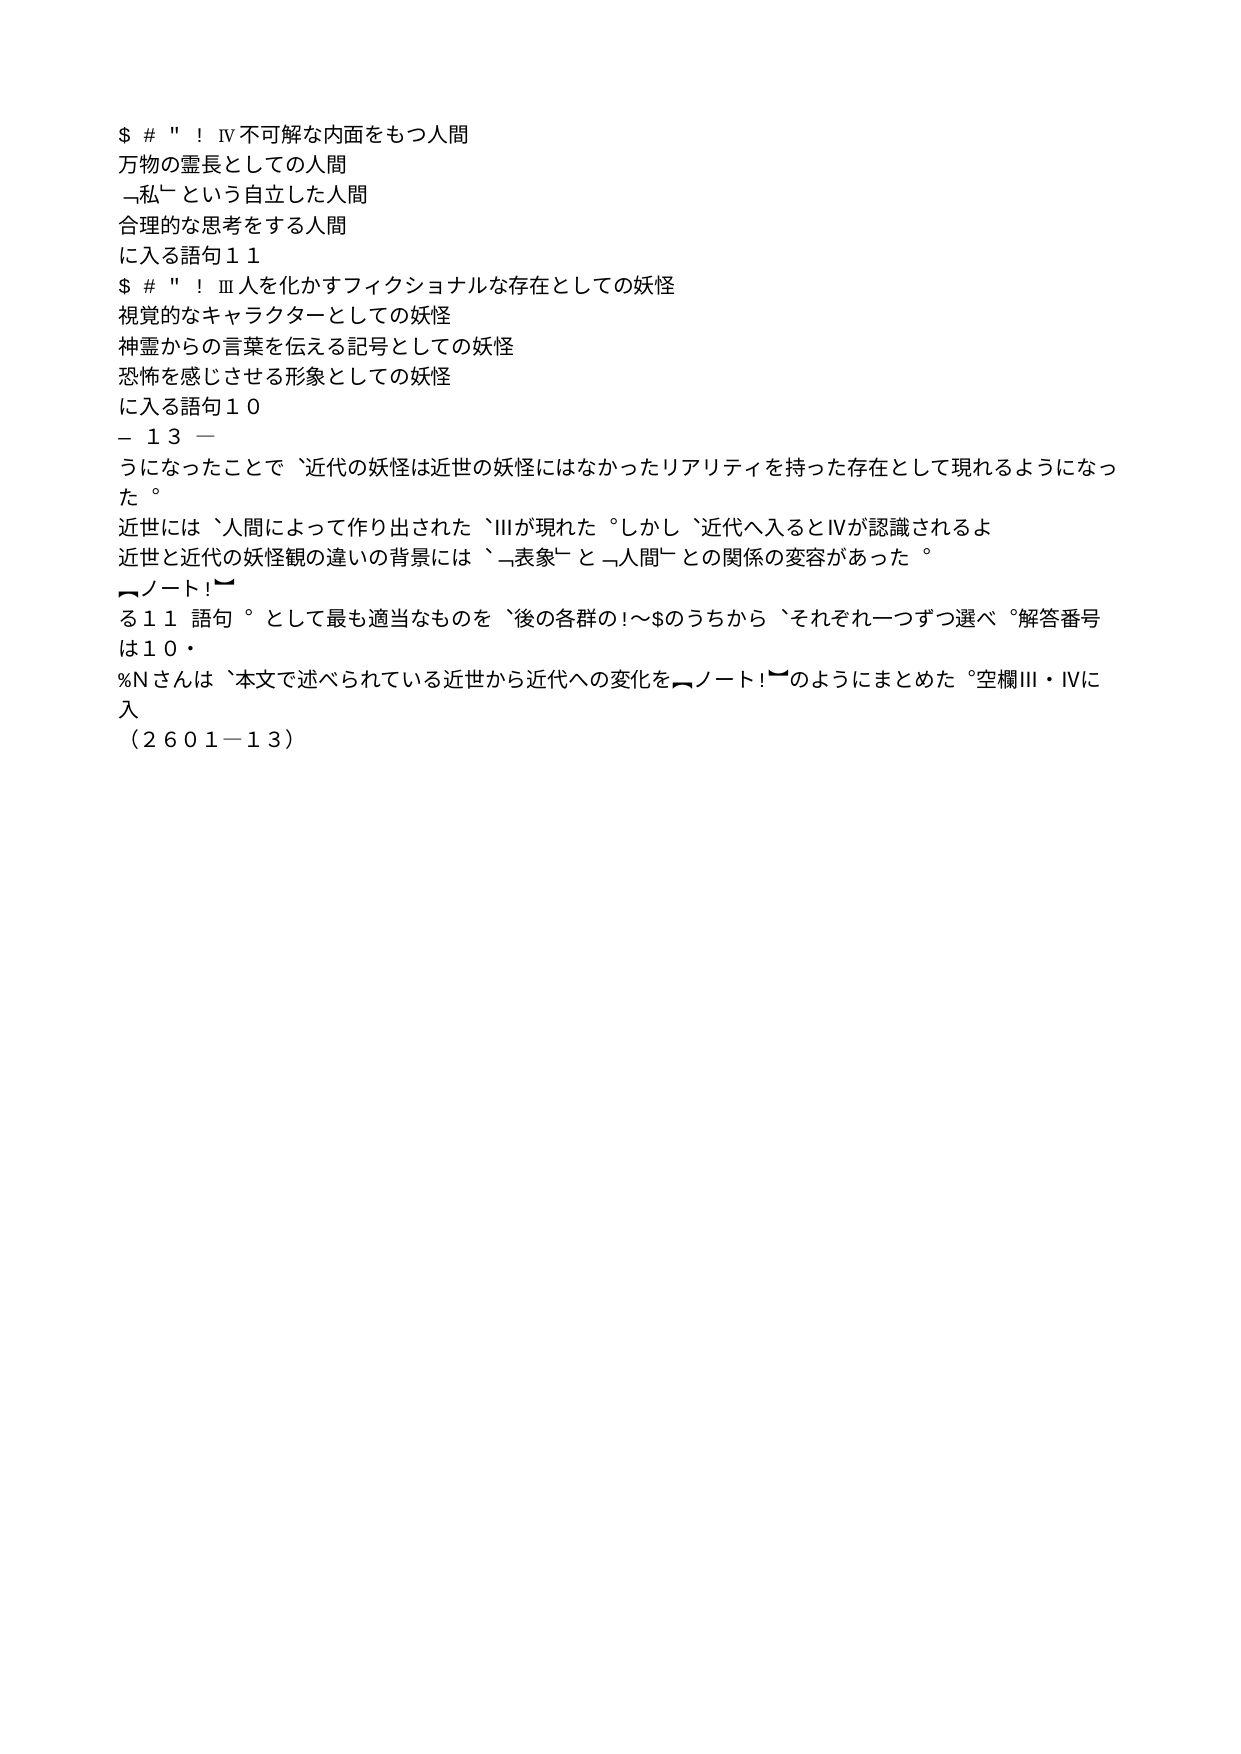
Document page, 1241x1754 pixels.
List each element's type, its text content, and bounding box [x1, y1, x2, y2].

text $ # " ! Ⅳ不可解な内面をもつ人間 [118, 118, 1122, 148]
text 合理的な思考をする人間 [118, 209, 1122, 239]
text る１１ 語句︒ として最も適当なものを︑後の各群の!〜$のうちから︑それぞれ一つずつ選べ︒解答番号は１０・ [118, 602, 1122, 663]
text %Ｎさんは︑本文で述べられている近世から近代への変化を︻ノート!︼のようにまとめた︒空欄Ⅲ・Ⅳに入 [118, 663, 1122, 723]
text ﹁私﹂という自立した人間 [118, 179, 1122, 209]
text 万物の霊長としての人間 [118, 148, 1122, 179]
text 視覚的なキャラクターとしての妖怪 [118, 300, 1122, 330]
text ― １３ ― [118, 421, 1122, 451]
text 近世には︑人間によって作り出された︑Ⅲが現れた︒しかし︑近代へ入るとⅣが認識されるよ [118, 511, 1122, 542]
text に入る語句１１ [118, 239, 1122, 269]
text に入る語句１０ [118, 390, 1122, 421]
text ︻ノート!︼ [118, 572, 1122, 602]
text うになったことで︑近代の妖怪は近世の妖怪にはなかったリアリティを持った存在として現れるようになった︒ [118, 451, 1122, 511]
text 神霊からの言葉を伝える記号としての妖怪 [118, 330, 1122, 360]
text 近世と近代の妖怪観の違いの背景には︑﹁表象﹂と﹁人間﹂との関係の変容があった︒ [118, 542, 1122, 572]
text 恐怖を感じさせる形象としての妖怪 [118, 360, 1122, 390]
text $ # " ! Ⅲ人を化かすフィクショナルな存在としての妖怪 [118, 269, 1122, 300]
text （２６０１―１３） [118, 723, 1122, 754]
